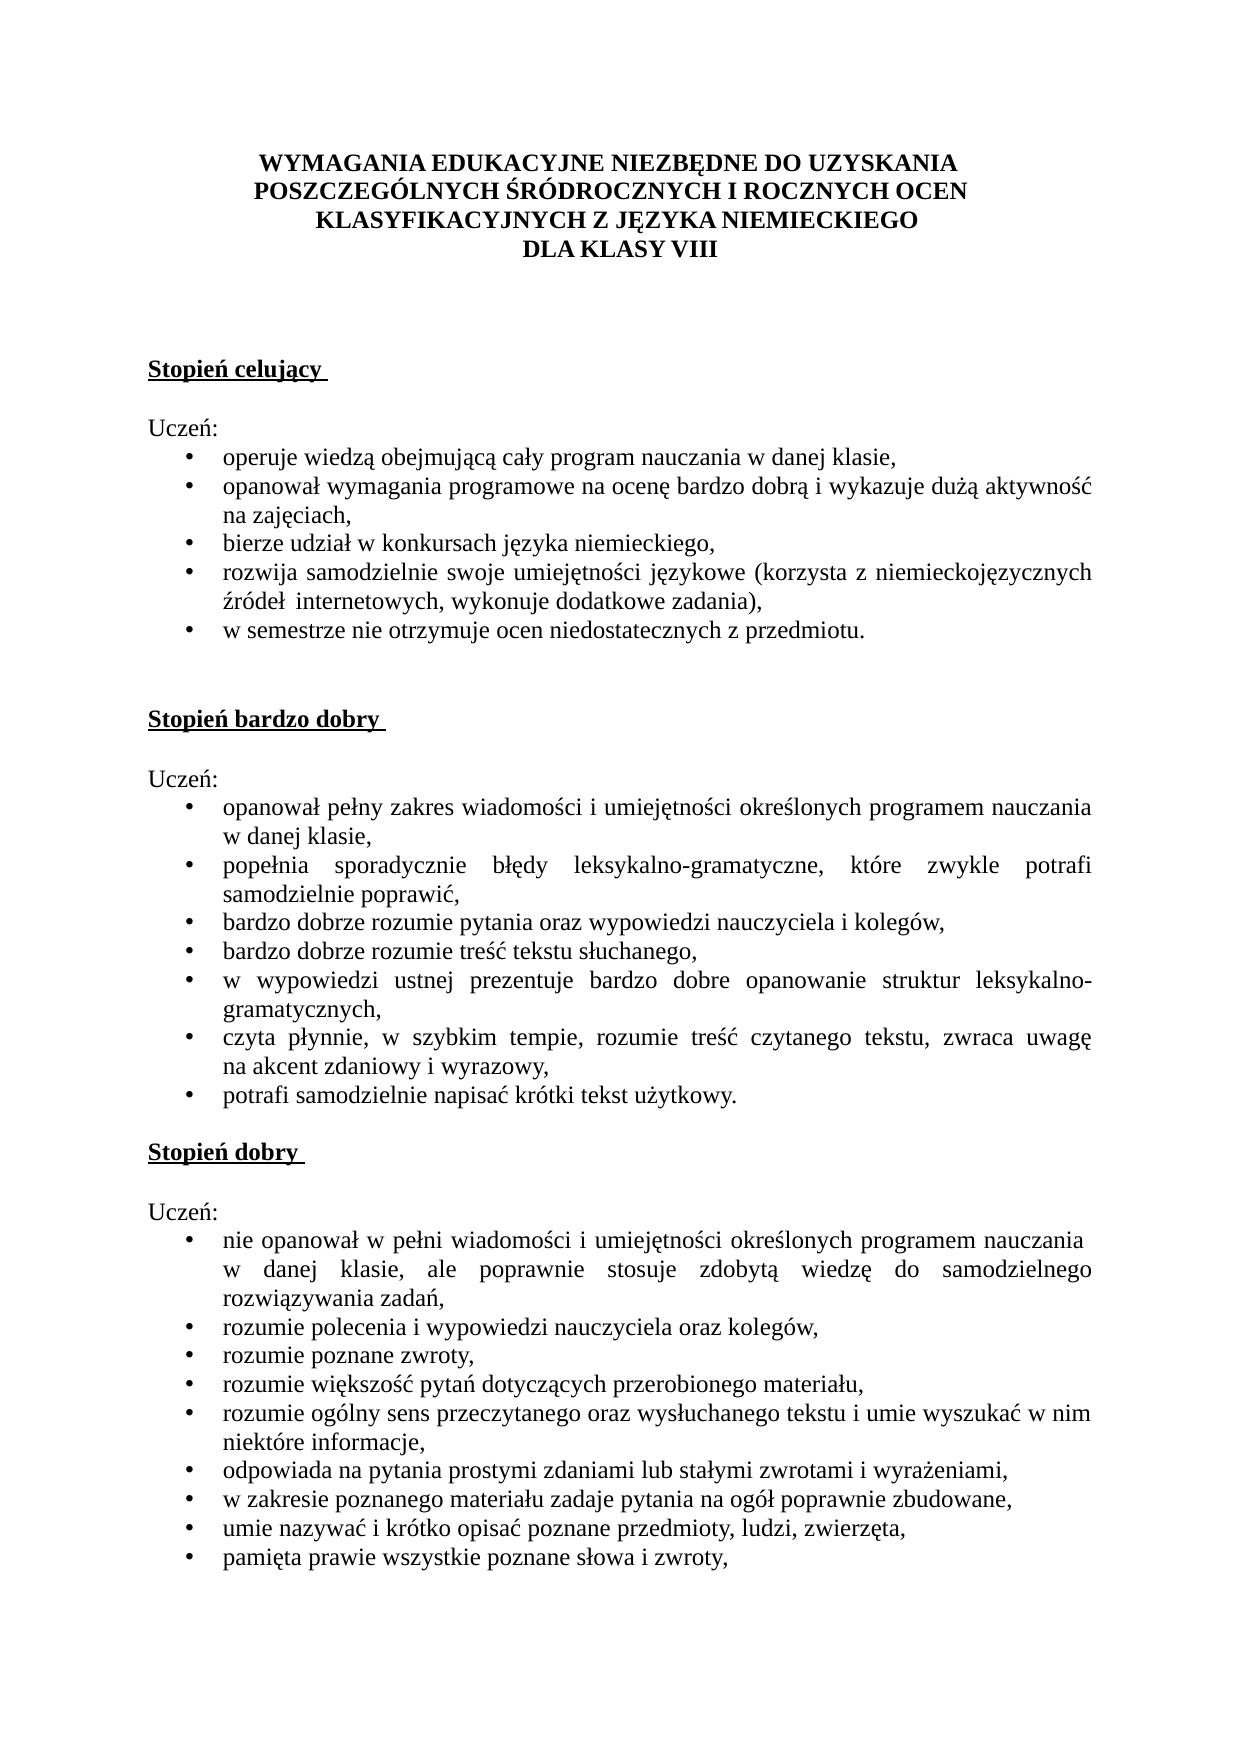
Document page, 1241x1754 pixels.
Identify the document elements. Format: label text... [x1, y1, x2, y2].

list bardzo dobrze rozumie pytania oraz wypowiedzi nauczyciela i kolegów, [185, 907, 1093, 936]
list opanował pełny zakres wiadomości i umiejętności określonych programem nauczania w danej klasie, [185, 792, 1093, 850]
text Uczeń: [148, 1197, 1093, 1226]
list umie nazywać i krótko opisać poznane przedmioty, ludzi, zwierzęta, [185, 1513, 1093, 1542]
list rozumie większość pytań dotyczących przerobionego materiału, [185, 1369, 1093, 1398]
list bardzo dobrze rozumie treść tekstu słuchanego, [185, 936, 1093, 965]
list w zakresie poznanego materiału zadaje pytania na ogół poprawnie zbudowane, [185, 1484, 1093, 1513]
list rozumie ogólny sens przeczytanego oraz wysłuchanego tekstu i umie wyszukać w nim niektóre informacje, [185, 1398, 1093, 1456]
list bierze udział w konkursach języka niemieckiego, [185, 528, 1093, 557]
list rozwija samodzielnie swoje umiejętności językowe (korzysta z niemieckojęzycznych źródeł internetowych, wykonuje dodatkowe zadania), [185, 557, 1093, 615]
list operuje wiedzą obejmującą cały program nauczania w danej klasie, [185, 442, 1093, 471]
list czyta płynnie, w szybkim tempie, rozumie treść czytanego tekstu, zwraca uwagę na akcent zdaniowy i wyrazowy, [185, 1022, 1093, 1080]
list odpowiada na pytania prostymi zdaniami lub stałymi zwrotami i wyrażeniami, [185, 1456, 1093, 1484]
list pamięta prawie wszystkie poznane słowa i zwroty, [185, 1542, 1093, 1571]
text Stopień dobry [148, 1137, 1093, 1166]
text KLASYFIKACYJNYCH Z JĘZYKA NIEMIECKIEGO [148, 205, 1093, 234]
list potrafi samodzielnie napisać krótki tekst użytkowy. [185, 1080, 1093, 1109]
list nie opanował w pełni wiadomości i umiejętności określonych programem nauczania w danej klasie, ale poprawnie stosuje zdobytą wiedzę do samodzielnego rozwiązywania zadań, [185, 1226, 1093, 1312]
text Stopień bardzo dobry [148, 704, 1093, 733]
list rozumie poznane zwroty, [185, 1341, 1093, 1369]
text POSZCZEGÓLNYCH ŚRÓDROCZNYCH I ROCZNYCH OCEN [148, 176, 1093, 205]
text Uczeń: [148, 764, 1093, 792]
list w semestrze nie otrzymuje ocen niedostatecznych z przedmiotu. [185, 615, 1093, 643]
list opanował wymagania programowe na ocenę bardzo dobrą i wykazuje dużą aktywność na zajęciach, [185, 471, 1093, 528]
text Stopień celujący [148, 354, 1093, 383]
list rozumie polecenia i wypowiedzi nauczyciela oraz kolegów, [185, 1312, 1093, 1341]
text WYMAGANIA EDUKACYJNE NIEZBĘDNE DO UZYSKANIA [148, 148, 1093, 176]
text DLA KLASY VIII [148, 234, 1093, 263]
list popełnia sporadycznie błędy leksykalno-gramatyczne, które zwykle potrafi samodzielnie poprawić, [185, 850, 1093, 907]
text Uczeń: [148, 413, 1093, 442]
list w wypowiedzi ustnej prezentuje bardzo dobre opanowanie struktur leksykalno-gramatycznych, [185, 965, 1093, 1022]
